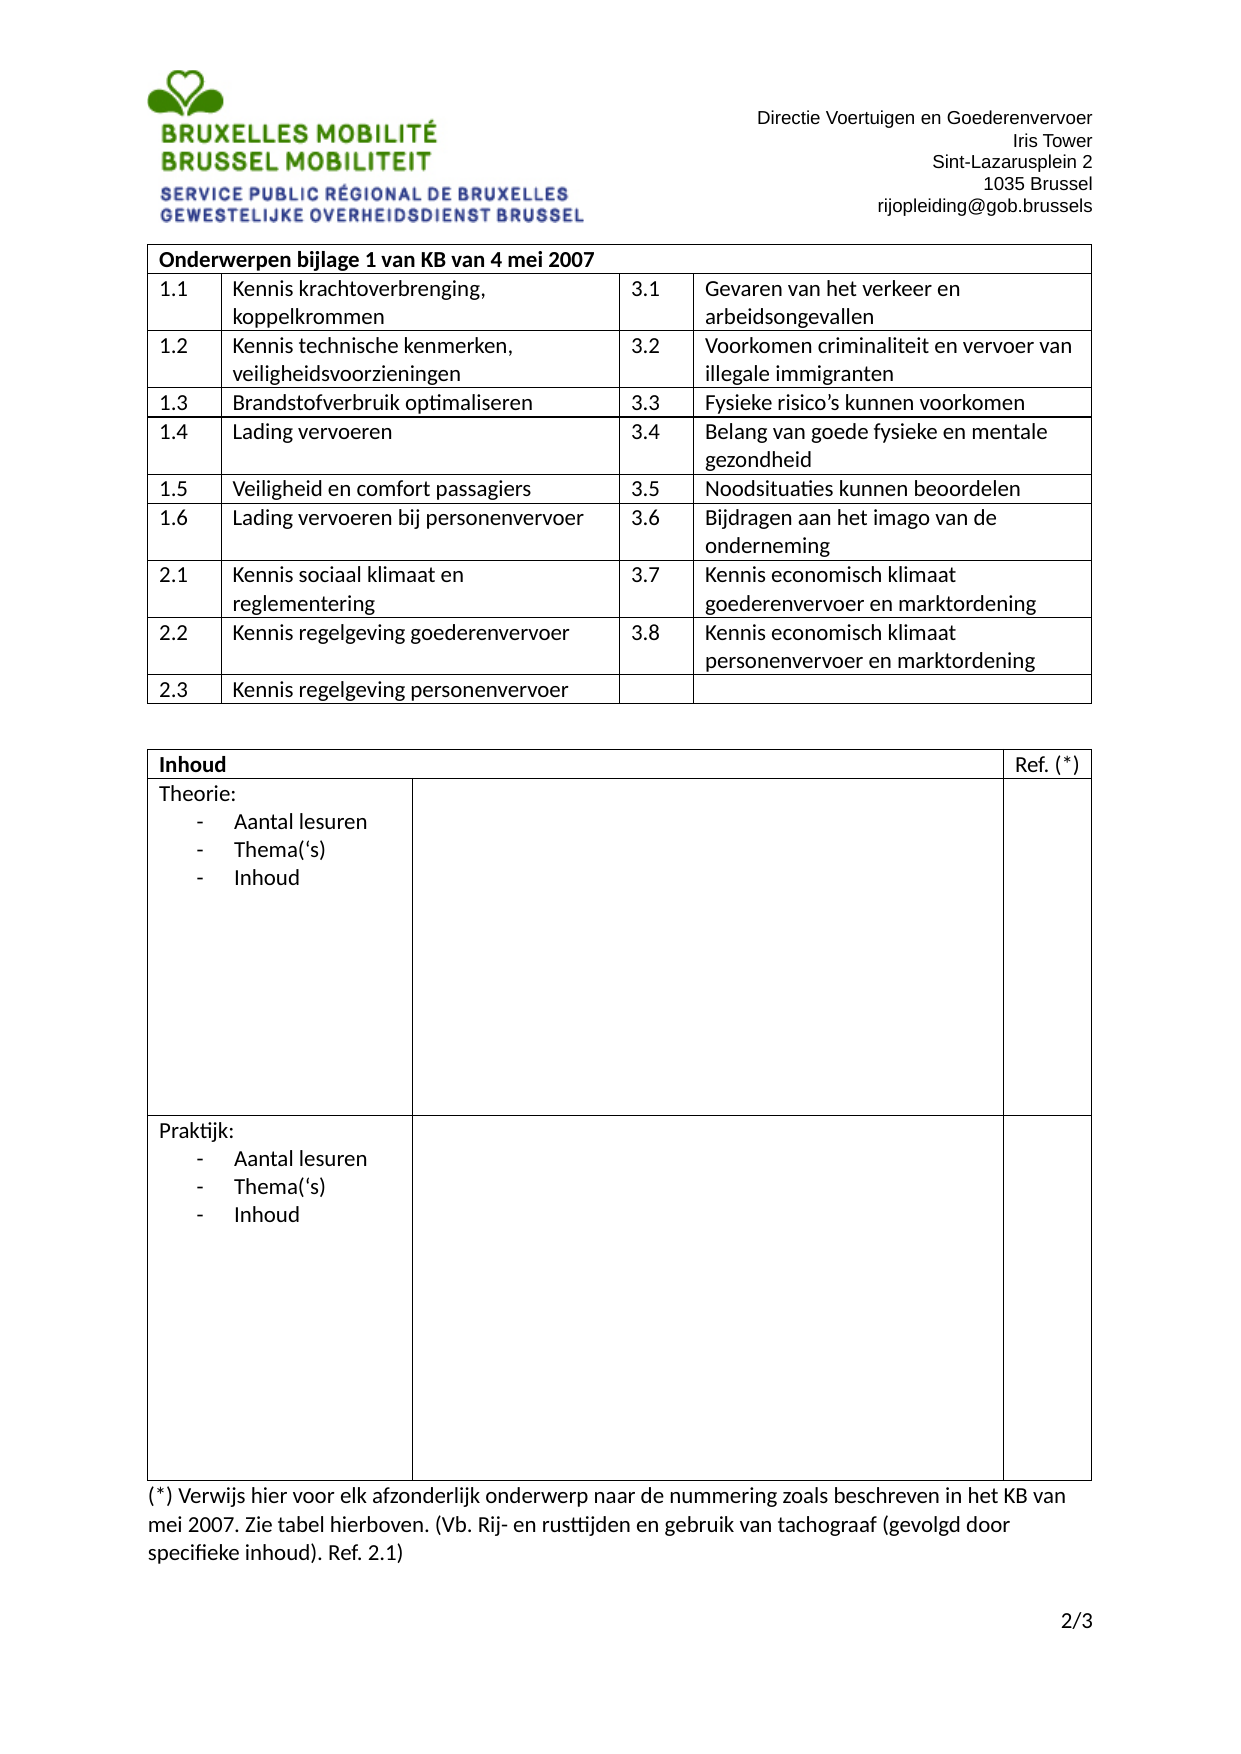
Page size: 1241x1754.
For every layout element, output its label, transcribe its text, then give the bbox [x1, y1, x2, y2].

table_cell 1.4 [148, 418, 221, 473]
table_cell 3.5 [620, 475, 693, 502]
table_cell [413, 1116, 1003, 1480]
table_cell 2.3 [148, 675, 221, 703]
table_cell 1.6 [148, 504, 221, 559]
table_cell 3.2 [620, 331, 693, 387]
table_cell Kennis regelgeving goederenvervoer [222, 618, 619, 674]
table_cell [1004, 779, 1091, 1115]
table_cell [413, 779, 1003, 1115]
table_header Inhoud [148, 750, 1003, 778]
table_cell 1.2 [148, 331, 221, 387]
table_cell Noodsituaties kunnen beoordelen [694, 475, 1091, 502]
table_cell Kennis economisch klimaat goederenvervoer en marktordening [694, 561, 1091, 617]
table_cell 1.3 [148, 388, 221, 416]
table_cell Voorkomen criminaliteit en vervoer van illegale immigranten [694, 331, 1091, 387]
table_cell [694, 675, 1091, 703]
table_cell Gevaren van het verkeer en arbeidsongevallen [694, 274, 1091, 330]
table_cell 3.4 [620, 418, 693, 473]
table_cell 3.1 [620, 274, 693, 330]
table_cell 2.1 [148, 561, 221, 617]
table_cell 3.3 [620, 388, 693, 416]
table_cell 3.8 [620, 618, 693, 674]
table_cell Kennis technische kenmerken, veiligheidsvoorzieningen [222, 331, 619, 387]
table_cell [1004, 1116, 1091, 1480]
table_cell Fysieke risico’s kunnen voorkomen [694, 388, 1091, 416]
table_cell Belang van goede fysieke en mentale gezondheid [694, 418, 1091, 473]
table_cell 3.7 [620, 561, 693, 617]
table_cell Lading vervoeren [222, 418, 619, 473]
table_cell Kennis krachtoverbrenging, koppelkrommen [222, 274, 619, 330]
table_cell Bijdragen aan het imago van de onderneming [694, 504, 1091, 559]
table_header Ref. (*) [1004, 750, 1091, 778]
table_cell Brandstofverbruik optimaliseren [222, 388, 619, 416]
table_cell Kennis economisch klimaat personenvervoer en marktordening [694, 618, 1091, 674]
table_cell [620, 675, 693, 703]
table_cell 1.1 [148, 274, 221, 330]
text (*) Verwijs hier voor elk afzonderlijk onderwerp naar de nummering zoals beschreven in het KB van mei 2007. Zie tabel hierboven. (Vb. Rij- en rusttijden en gebruik van tachograaf (gevolgd door specifieke inhoud). Ref. 2.1) [148, 1481, 1093, 1566]
table_cell 2.2 [148, 618, 221, 674]
table_cell 1.5 [148, 475, 221, 502]
table_header Onderwerpen bijlage 1 van KB van 4 mei 2007 [148, 245, 1091, 273]
table_cell 3.6 [620, 504, 693, 559]
table_cell Theorie: Aantal lesuren Thema(‘s) Inhoud [148, 779, 412, 1115]
table_cell Kennis regelgeving personenvervoer [222, 675, 619, 703]
table_cell Lading vervoeren bij personenvervoer [222, 504, 619, 559]
table_cell Veiligheid en comfort passagiers [222, 475, 619, 502]
table_cell Kennis sociaal klimaat en reglementering [222, 561, 619, 617]
table_cell Praktijk: Aantal lesuren Thema(‘s) Inhoud [148, 1116, 412, 1480]
